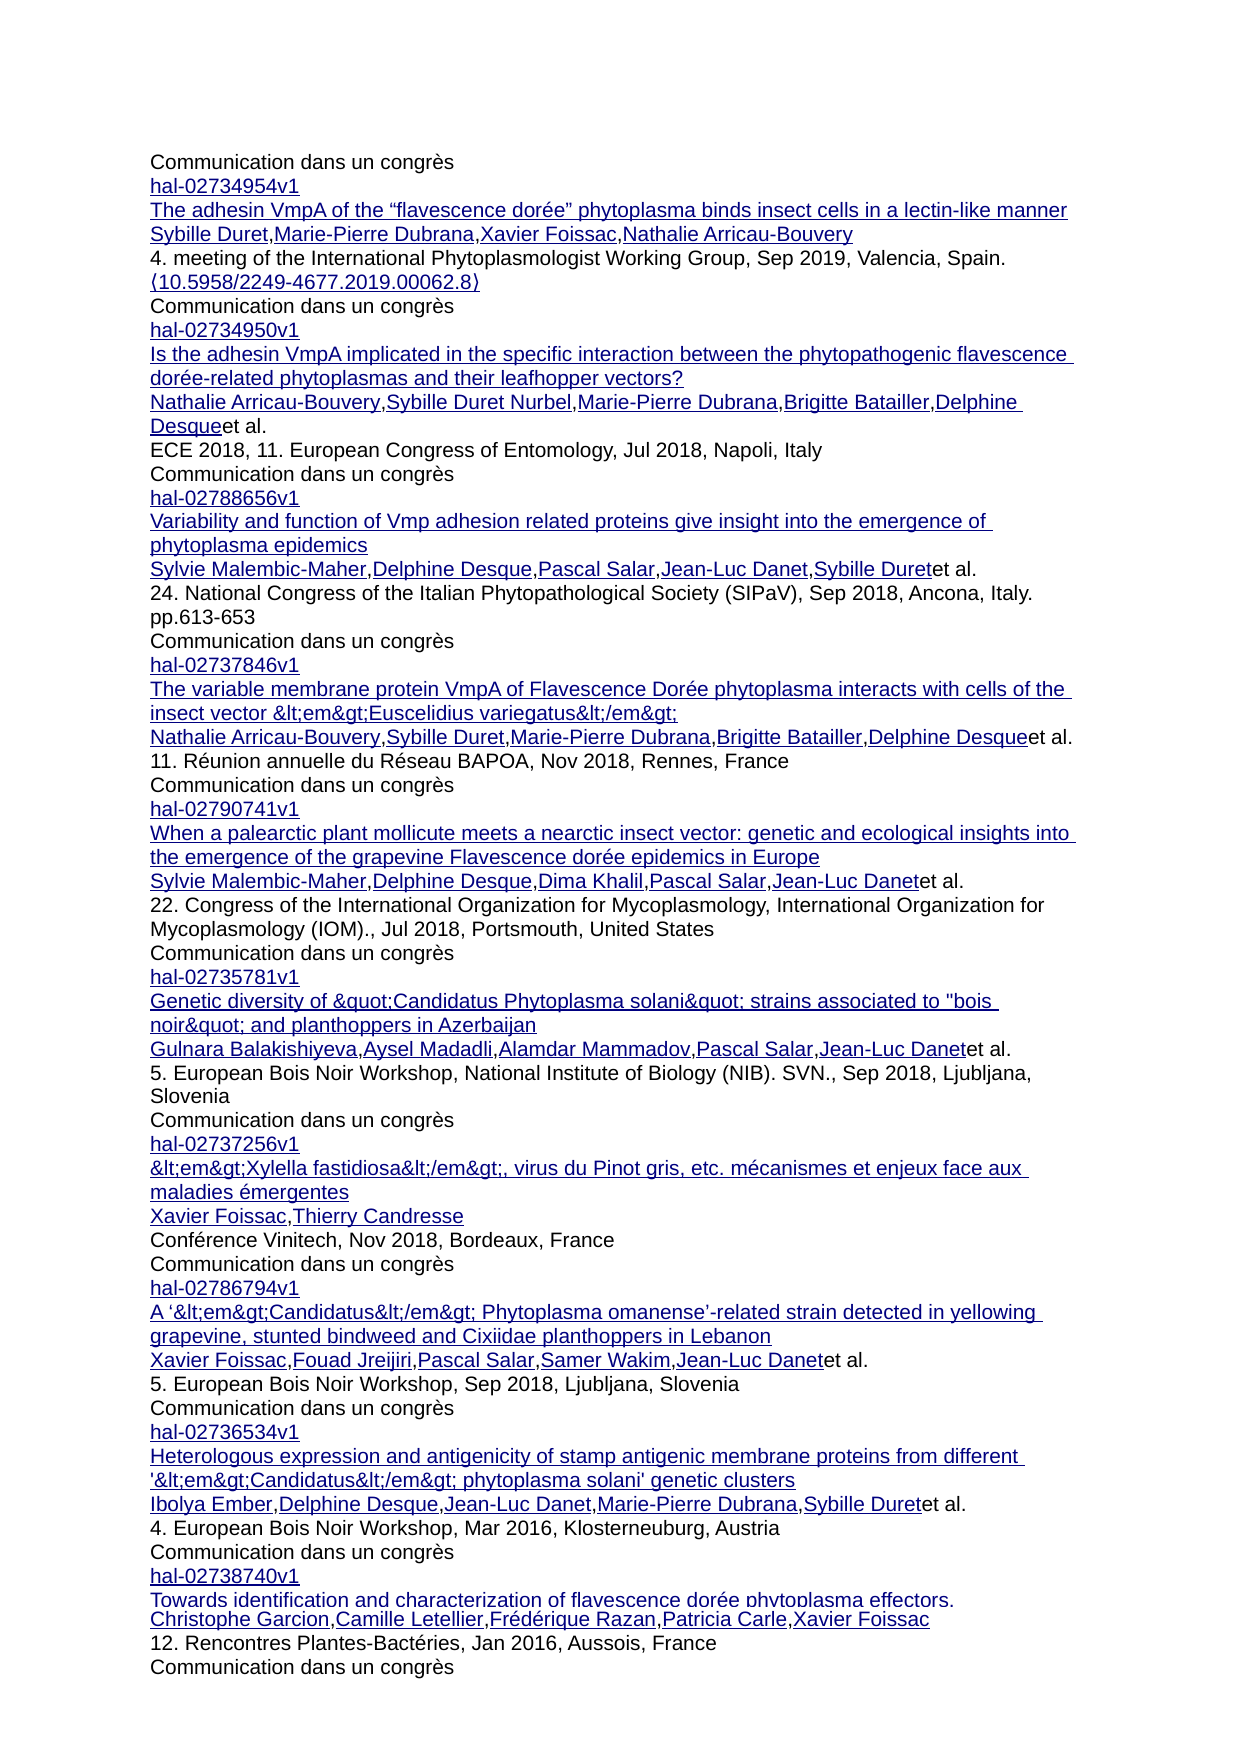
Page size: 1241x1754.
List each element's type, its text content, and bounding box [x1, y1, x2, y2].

table_cell &lt;em&gt;Xylella fastidiosa&lt;/em&gt;, virus du Pinot gris, etc. mécanismes et enjeux face aux maladies émergentes Xavier Foissac,Thierry Candresse Conférence Vinitech, Nov 2018, Bordeaux, France Communication dans un congrès hal-02786794v1 [150, 1156, 1090, 1300]
table_cell Communication dans un congrès hal-02734954v1 [150, 150, 1090, 198]
table_cell Towards identification and characterization of flavescence dorée phytoplasma effectors. Christophe Garcion,Camille Letellier,Frédérique Razan,Patricia Carle,Xavier Foissac 12. Rencontres Plantes-Bactéries, Jan 2016, Aussois, France Communication dans un congrès [150, 1588, 1090, 1679]
table_cell The variable membrane protein VmpA of Flavescence Dorée phytoplasma interacts with cells of the insect vector &lt;em&gt;Euscelidius variegatus&lt;/em&gt; Nathalie Arricau-Bouvery,Sybille Duret,Marie-Pierre Dubrana,Brigitte Batailler,Delphine Desqueet al. 11. Réunion annuelle du Réseau BAPOA, Nov 2018, Rennes, France Communication dans un congrès hal-02790741v1 [150, 677, 1090, 821]
table_cell A ‘&lt;em&gt;Candidatus&lt;/em&gt; Phytoplasma omanense’-related strain detected in yellowing grapevine, stunted bindweed and Cixiidae planthoppers in Lebanon Xavier Foissac,Fouad Jreijiri,Pascal Salar,Samer Wakim,Jean-Luc Danetet al. 5. European Bois Noir Workshop, Sep 2018, Ljubljana, Slovenia Communication dans un congrès hal-02736534v1 [150, 1300, 1090, 1444]
table_cell The adhesin VmpA of the “flavescence dorée” phytoplasma binds insect cells in a lectin-like manner Sybille Duret,Marie-Pierre Dubrana,Xavier Foissac,Nathalie Arricau-Bouvery 4. meeting of the International Phytoplasmologist Working Group, Sep 2019, Valencia, Spain. ⟨10.5958/2249-4677.2019.00062.8⟩ Communication dans un congrès hal-02734950v1 [150, 198, 1090, 342]
table_cell Heterologous expression and antigenicity of stamp antigenic membrane proteins from different '&lt;em&gt;Candidatus&lt;/em&gt; phytoplasma solani' genetic clusters Ibolya Ember,Delphine Desque,Jean-Luc Danet,Marie-Pierre Dubrana,Sybille Duretet al. 4. European Bois Noir Workshop, Mar 2016, Klosterneuburg, Austria Communication dans un congrès hal-02738740v1 [150, 1444, 1090, 1587]
table_cell Variability and function of Vmp adhesion related proteins give insight into the emergence of phytoplasma epidemics Sylvie Malembic-Maher,Delphine Desque,Pascal Salar,Jean-Luc Danet,Sybille Duretet al. 24. National Congress of the Italian Phytopathological Society (SIPaV), Sep 2018, Ancona, Italy. pp.613-653 Communication dans un congrès hal-02737846v1 [150, 509, 1090, 677]
table_cell Is the adhesin VmpA implicated in the specific interaction between the phytopathogenic flavescence dorée-related phytoplasmas and their leafhopper vectors? Nathalie Arricau-Bouvery,Sybille Duret Nurbel,Marie-Pierre Dubrana,Brigitte Batailler,Delphine Desqueet al. ECE 2018, 11. European Congress of Entomology, Jul 2018, Napoli, Italy Communication dans un congrès hal-02788656v1 [150, 342, 1090, 509]
table_cell Genetic diversity of &quot;Candidatus Phytoplasma solani&quot; strains associated to ''bois noir&quot; and planthoppers in Azerbaijan Gulnara Balakishiyeva,Aysel Madadli,Alamdar Mammadov,Pascal Salar,Jean-Luc Danetet al. 5. European Bois Noir Workshop, National Institute of Biology (NIB). SVN., Sep 2018, Ljubljana, Slovenia Communication dans un congrès hal-02737256v1 [150, 989, 1090, 1156]
table_cell When a palearctic plant mollicute meets a nearctic insect vector: genetic and ecological insights into the emergence of the grapevine Flavescence dorée epidemics in Europe Sylvie Malembic-Maher,Delphine Desque,Dima Khalil,Pascal Salar,Jean-Luc Danetet al. 22. Congress of the International Organization for Mycoplasmology, International Organization for Mycoplasmology (IOM)., Jul 2018, Portsmouth, United States Communication dans un congrès hal-02735781v1 [150, 821, 1090, 988]
